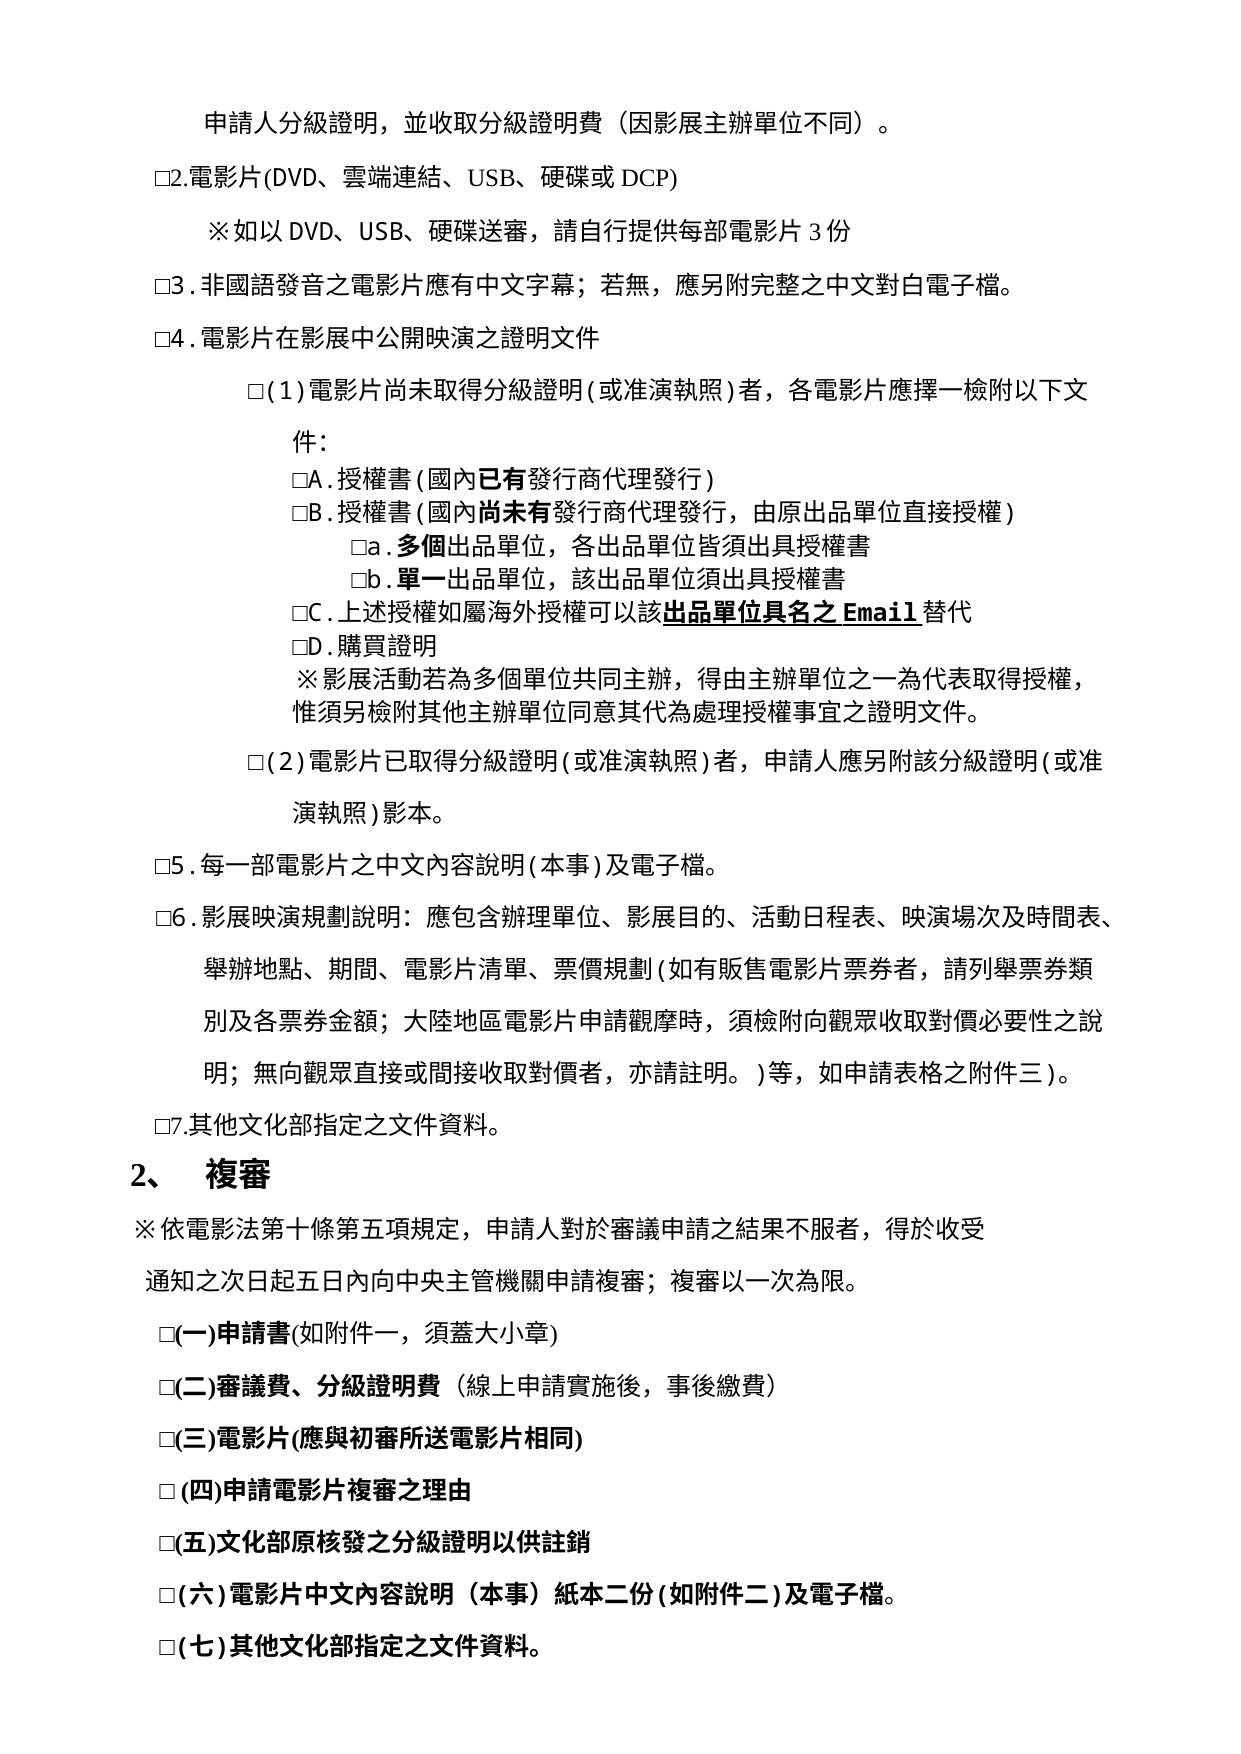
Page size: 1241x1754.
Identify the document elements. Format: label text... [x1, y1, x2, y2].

text □(五)文化部原核發之分級證明以供註銷 [130, 1509, 1110, 1562]
text □(三)電影片(應與初審所送電影片相同) [159, 1405, 1110, 1457]
text □(1)電影片尚未取得分級證明(或准演執照)者，各電影片應擇一檢附以下文件： [248, 357, 1110, 462]
text □4.電影片在影展中公開映演之證明文件 [130, 305, 1110, 357]
text 申請人分級證明，並收取分級證明費（因影展主辦單位不同）。 [203, 89, 1110, 143]
list 複審 [130, 1145, 1110, 1197]
text □6.影展映演規劃說明：應包含辦理單位、影展目的、活動日程表、映演場次及時間表、舉辦地點、期間、電影片清單、票價規劃(如有販售電影片票券者，請列舉票券類別及各票券金額；大陸地區電影片申請觀摩時，須檢附向觀眾收取對價必要性之說明；無向觀眾直接或間接收取對價者，亦請註明。)等，如申請表格之附件三)。 [156, 884, 1110, 1093]
text □b.單一出品單位，該出品單位須出具授權書 [130, 562, 1110, 595]
text ※依電影法第十條第五項規定，申請人對於審議申請之結果不服者，得於收受 [130, 1197, 1110, 1249]
text □ (四)申請電影片複審之理由 [130, 1457, 1110, 1509]
text 通知之次日起五日內向中央主管機關申請複審；複審以一次為限。 [130, 1249, 1110, 1301]
text □2.電影片(DVD、雲端連結、USB、硬碟或DCP) [130, 143, 1110, 197]
text □3.非國語發音之電影片應有中文字幕；若無，應另附完整之中文對白電子檔。 [130, 251, 1110, 305]
text □D.購買證明 [130, 628, 1110, 662]
text □(2)電影片已取得分級證明(或准演執照)者，申請人應另附該分級證明(或准演執照)影本。 [248, 728, 1110, 832]
text □(二)審議費、分級證明費（線上申請實施後，事後繳費） [130, 1353, 1110, 1405]
text □A.授權書(國內已有發行商代理發行) [130, 462, 1110, 495]
text ※影展活動若為多個單位共同主辦，得由主辦單位之一為代表取得授權，惟須另檢附其他主辦單位同意其代為處理授權事宜之證明文件。 [292, 662, 1110, 728]
text □C.上述授權如屬海外授權可以該出品單位具名之Email替代 [130, 595, 1110, 628]
text □7.其他文化部指定之文件資料。 [130, 1093, 1110, 1145]
text □(七)其他文化部指定之文件資料。 [130, 1614, 1110, 1666]
text □(六)電影片中文內容說明（本事）紙本二份(如附件二)及電子檔。 [130, 1562, 1110, 1614]
text □5.每一部電影片之中文內容說明(本事)及電子檔。 [130, 832, 1110, 884]
text □a.多個出品單位，各出品單位皆須出具授權書 [130, 528, 1110, 562]
text ※如以DVD、USB、硬碟送審，請自行提供每部電影片3份 [115, 197, 1110, 251]
text □(一)申請書(如附件一，須蓋大小章) [130, 1301, 1110, 1353]
text □B.授權書(國內尚未有發行商代理發行，由原出品單位直接授權) [130, 495, 1110, 528]
